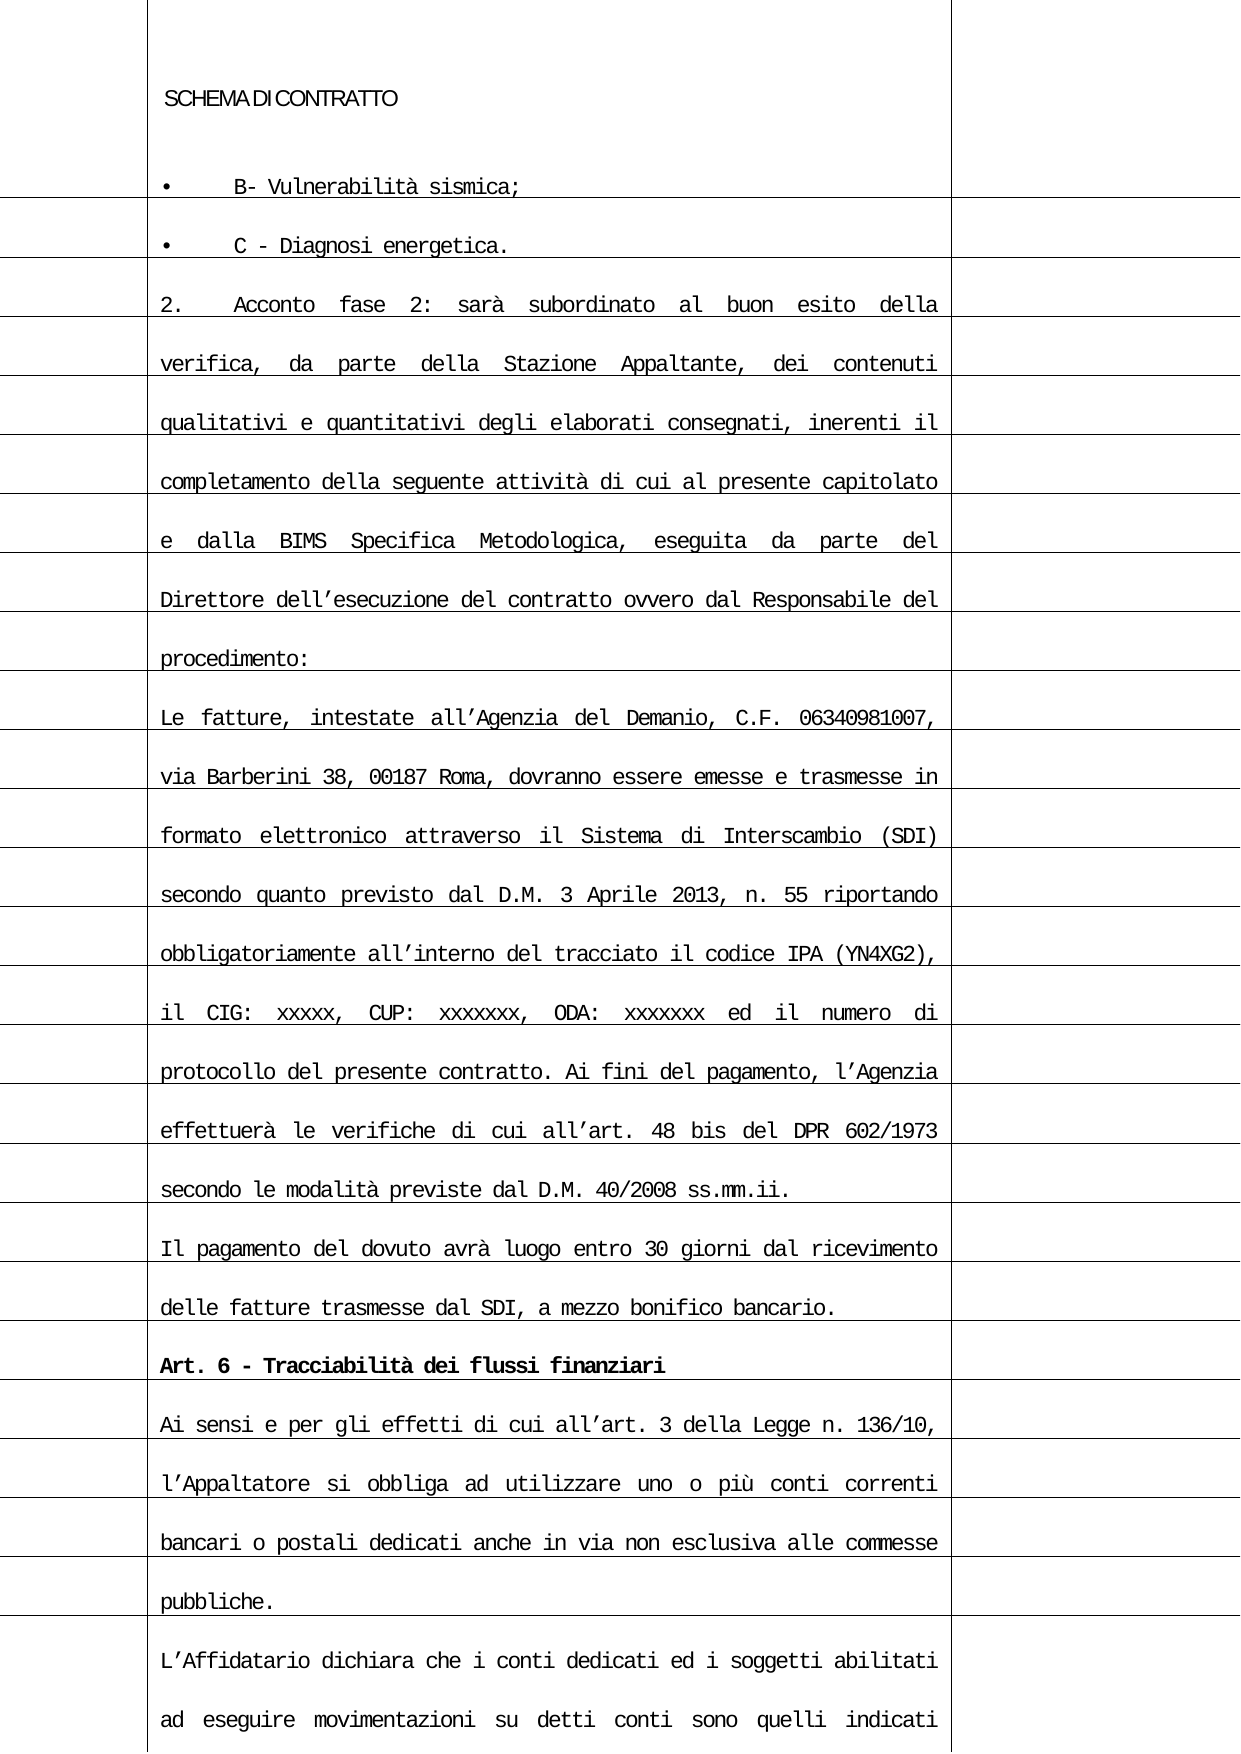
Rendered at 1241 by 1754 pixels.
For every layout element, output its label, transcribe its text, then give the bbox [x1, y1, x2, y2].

text Ai sensi e per gli effetti di cui all’art. 3 della Legge n. 136/10, [159, 1386, 939, 1438]
text procedimento: [159, 612, 939, 670]
text Le fatture, intestate all’Agenzia del Demanio, C.F. 06340981007, [159, 678, 939, 729]
text l’Appaltatore si obbliga ad utilizzare uno o più conti correnti [159, 1439, 939, 1497]
text secondo le modalità previste dal D.M. 40/2008 ss.mm.ii. [159, 1144, 939, 1202]
text 2. Acconto fase 2: sarà subordinato al buon esito della [159, 266, 939, 316]
text e dalla BIMS Specifica Metodologica, eseguita da parte del [159, 494, 939, 552]
text verifica, da parte della Stazione Appaltante, dei contenuti [159, 317, 939, 375]
text protocollo del presente contratto. Ai fini del pagamento, l’Agenzia [159, 1025, 939, 1083]
text pubbliche. [159, 1557, 939, 1615]
text bancari o postali dedicati anche in via non esclusiva alle commesse [159, 1498, 939, 1556]
text secondo quanto previsto dal D.M. 3 Aprile 2013, n. 55 riportando [159, 848, 939, 906]
text obbligatoriamente all’interno del tracciato il codice IPA (YN4XG2), [159, 907, 939, 965]
text [159, 1616, 939, 1622]
text [159, 258, 939, 266]
text [159, 1321, 939, 1327]
text il CIG: xxxxx, CUP: xxxxxxx, ODA: xxxxxxx ed il numero di [159, 966, 939, 1024]
text Art. 6 - Tracciabilità dei flussi finanziari [159, 1327, 939, 1379]
text formato elettronico attraverso il Sistema di Interscambio (SDI) [159, 789, 939, 847]
text [159, 198, 939, 207]
text Direttore dell’esecuzione del contratto ovvero dal Responsabile del [159, 553, 939, 611]
text Il pagamento del dovuto avrà luogo entro 30 giorni dal ricevimento [159, 1209, 939, 1261]
text qualitativi e quantitativi degli elaborati consegnati, inerenti il [159, 376, 939, 434]
text delle fatture trasmesse dal SDI, a mezzo bonifico bancario. [159, 1262, 939, 1320]
text via Barberini 38, 00187 Roma, dovranno essere emesse e trasmesse in [159, 730, 939, 788]
text completamento della seguente attività di cui al presente capitolato [159, 435, 939, 493]
text • C - Diagnosi energetica. [159, 207, 939, 257]
text • B- Vulnerabilità sismica; [159, 148, 939, 197]
text [159, 1380, 939, 1386]
text effettuerà le verifiche di cui all’art. 48 bis del DPR 602/1973 [159, 1084, 939, 1143]
text L’Affidatario dichiara che i conti dedicati ed i soggetti abilitati ad eseguire movimentazioni su detti conti sono quelli indicati [159, 1622, 939, 1739]
